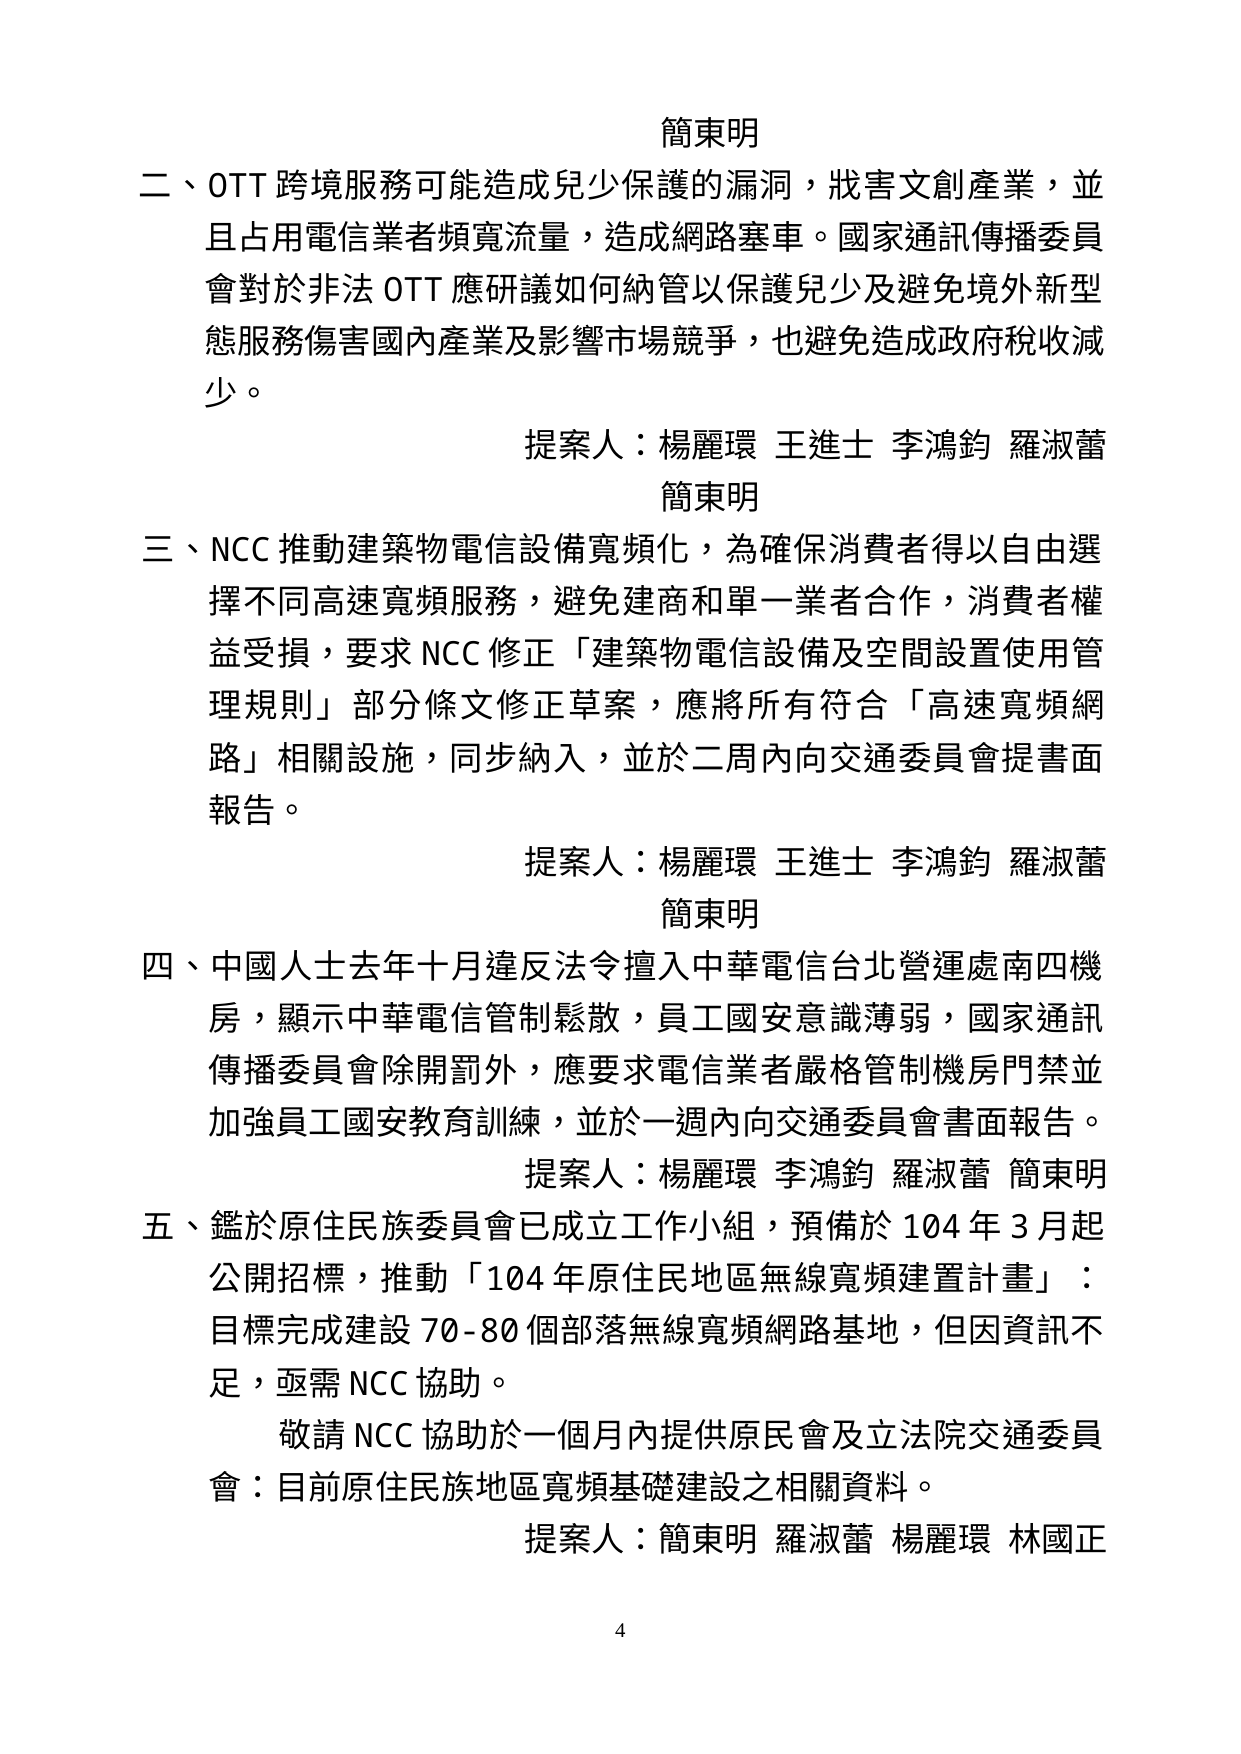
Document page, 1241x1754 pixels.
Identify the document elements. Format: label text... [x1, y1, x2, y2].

text 簡東明 [524, 103, 1119, 155]
text 提案人：楊麗環 李鴻鈞 羅淑蕾 簡東明 [524, 1145, 1119, 1197]
text 五、鑑於原住民族委員會已成立工作小組，預備於104年3月起公開招標，推動「104年原住民地區無線寬頻建置計畫」：目標完成建設70-80個部落無線寬頻網路基地，但因資訊不足，亟需NCC協助。 [142, 1197, 1104, 1405]
text 三、NCC推動建築物電信設備寬頻化，為確保消費者得以自由選擇不同高速寬頻服務，避免建商和單一業者合作，消費者權益受損，要求NCC修正「建築物電信設備及空間設置使用管理規則」部分條文修正草案，應將所有符合「高速寬頻網路」相關設施，同步納入，並於二周內向交通委員會提書面報告。 [142, 520, 1104, 832]
text 敬請NCC協助於一個月內提供原民會及立法院交通委員會：目前原住民族地區寬頻基礎建設之相關資料。 [208, 1405, 1104, 1509]
text 二、OTT跨境服務可能造成兒少保護的漏洞，戕害文創產業，並且占用電信業者頻寬流量，造成網路塞車。國家通訊傳播委員會對於非法OTT應研議如何納管以保護兒少及避免境外新型態服務傷害國內產業及影響市場競爭，也避免造成政府稅收減少。 [138, 155, 1104, 416]
text 四、中國人士去年十月違反法令擅入中華電信台北營運處南四機房，顯示中華電信管制鬆散，員工國安意識薄弱，國家通訊傳播委員會除開罰外，應要求電信業者嚴格管制機房門禁並加強員工國安教育訓練，並於一週內向交通委員會書面報告。 [142, 937, 1104, 1145]
text 提案人：楊麗環 王進士 李鴻鈞 羅淑蕾簡東明 [524, 832, 1119, 937]
text 提案人：楊麗環 王進士 李鴻鈞 羅淑蕾簡東明 [524, 416, 1119, 520]
text 提案人：簡東明 羅淑蕾 楊麗環 林國正 [524, 1509, 1119, 1562]
